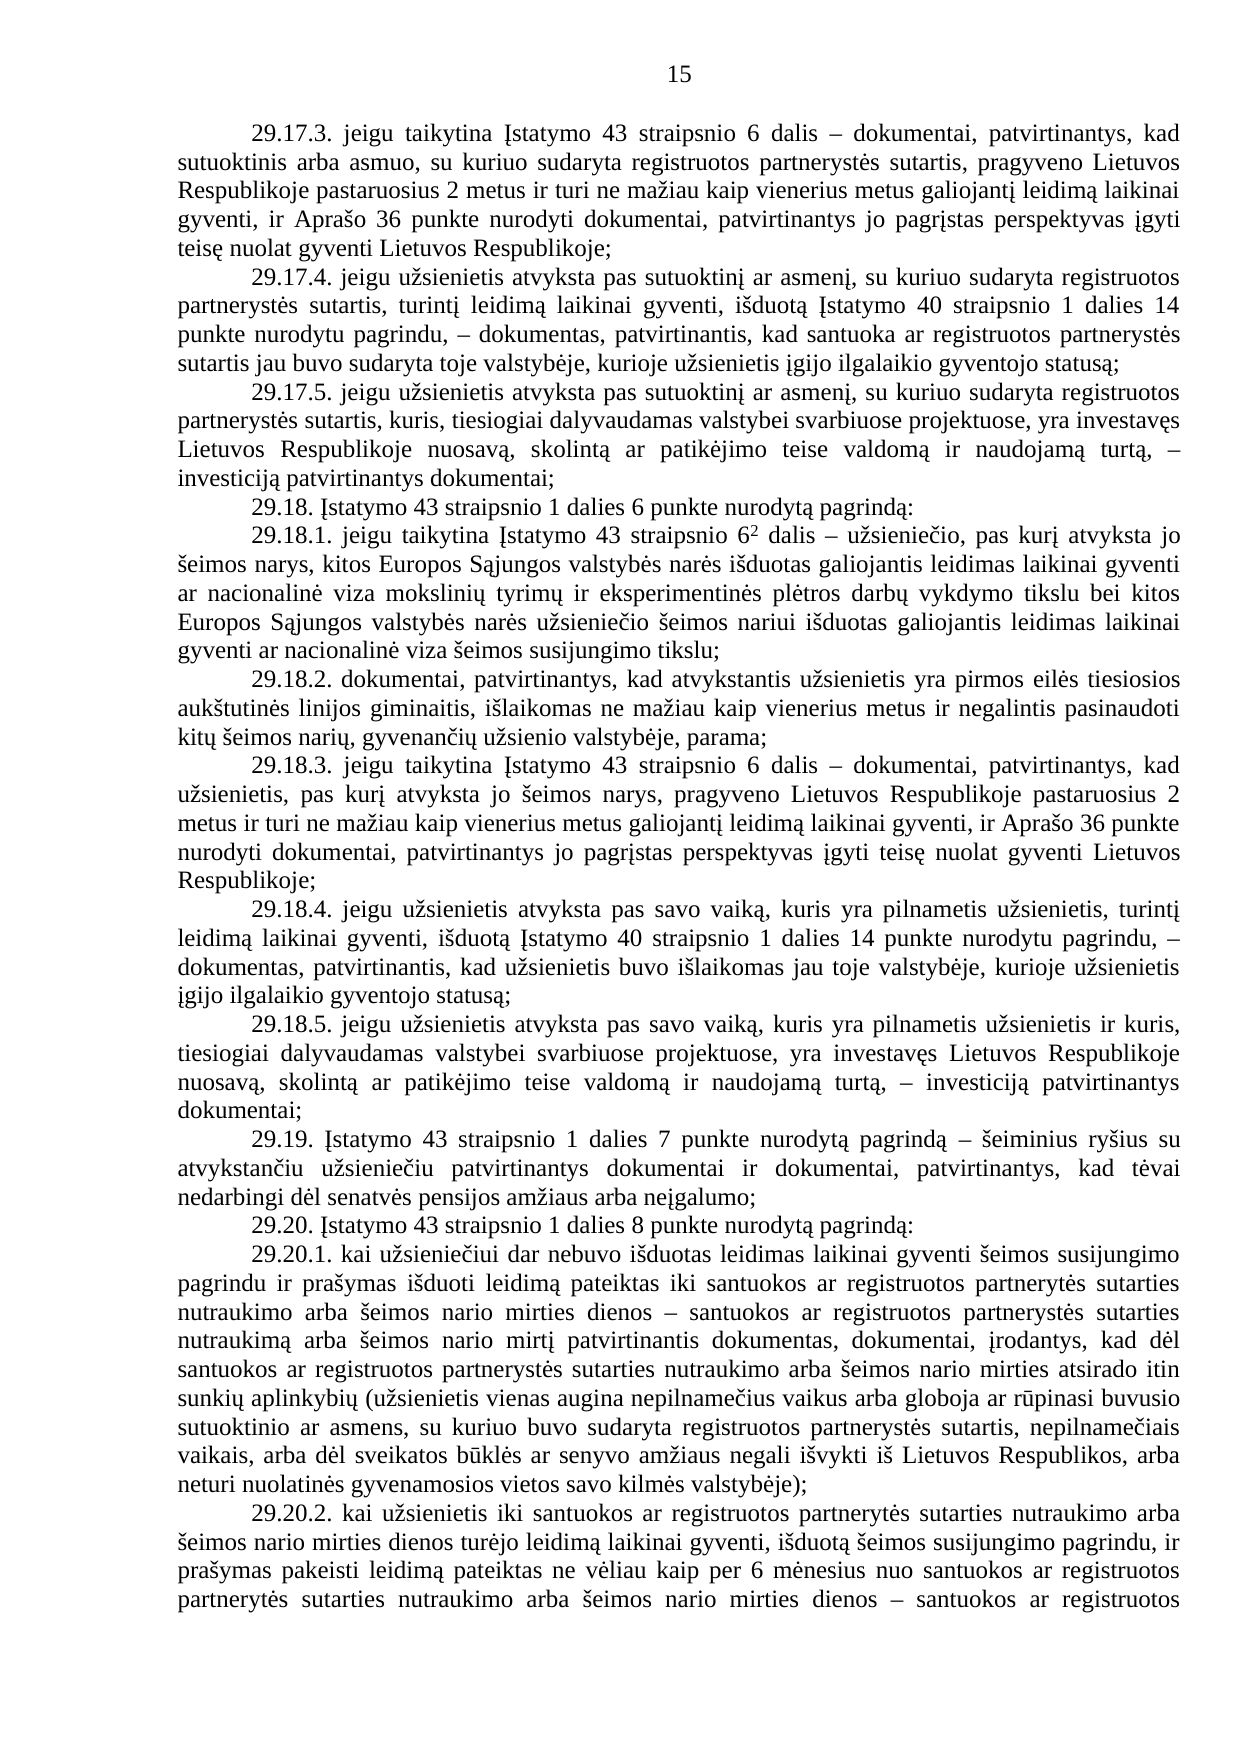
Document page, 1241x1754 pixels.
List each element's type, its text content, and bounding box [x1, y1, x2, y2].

text 29.18. Įstatymo 43 straipsnio 1 dalies 6 punkte nurodytą pagrindą: [177, 492, 1181, 521]
text 29.20.1. kai užsieniečiui dar nebuvo išduotas leidimas laikinai gyventi šeimos susijungimo pagrindu ir prašymas išduoti leidimą pateiktas iki santuokos ar registruotos partnerytės sutarties nutraukimo arba šeimos nario mirties dienos – santuokos ar registruotos partnerystės sutarties nutraukimą arba šeimos nario mirtį patvirtinantis dokumentas, dokumentai, įrodantys, kad dėl santuokos ar registruotos partnerystės sutarties nutraukimo arba šeimos nario mirties atsirado itin sunkių aplinkybių (užsienietis vienas augina nepilnamečius vaikus arba globoja ar rūpinasi buvusio sutuoktinio ar asmens, su kuriuo buvo sudaryta registruotos partnerystės sutartis, nepilnamečiais vaikais, arba dėl sveikatos būklės ar senyvo amžiaus negali išvykti iš Lietuvos Respublikos, arba neturi nuolatinės gyvenamosios vietos savo kilmės valstybėje); [177, 1239, 1181, 1498]
text 29.18.2. dokumentai, patvirtinantys, kad atvykstantis užsienietis yra pirmos eilės tiesiosios aukštutinės linijos giminaitis, išlaikomas ne mažiau kaip vienerius metus ir negalintis pasinaudoti kitų šeimos narių, gyvenančių užsienio valstybėje, parama; [177, 664, 1181, 751]
text 29.17.4. jeigu užsienietis atvyksta pas sutuoktinį ar asmenį, su kuriuo sudaryta registruotos partnerystės sutartis, turintį leidimą laikinai gyventi, išduotą Įstatymo 40 straipsnio 1 dalies 14 punkte nurodytu pagrindu, – dokumentas, patvirtinantis, kad santuoka ar registruotos partnerystės sutartis jau buvo sudaryta toje valstybėje, kurioje užsienietis įgijo ilgalaikio gyventojo statusą; [177, 262, 1181, 377]
text 29.20. Įstatymo 43 straipsnio 1 dalies 8 punkte nurodytą pagrindą: [177, 1211, 1181, 1239]
text 29.18.4. jeigu užsienietis atvyksta pas savo vaiką, kuris yra pilnametis užsienietis, turintį leidimą laikinai gyventi, išduotą Įstatymo 40 straipsnio 1 dalies 14 punkte nurodytu pagrindu, – dokumentas, patvirtinantis, kad užsienietis buvo išlaikomas jau toje valstybėje, kurioje užsienietis įgijo ilgalaikio gyventojo statusą; [177, 894, 1181, 1009]
text 29.17.3. jeigu taikytina Įstatymo 43 straipsnio 6 dalis – dokumentai, patvirtinantys, kad sutuoktinis arba asmuo, su kuriuo sudaryta registruotos partnerystės sutartis, pragyveno Lietuvos Respublikoje pastaruosius 2 metus ir turi ne mažiau kaip vienerius metus galiojantį leidimą laikinai gyventi, ir Aprašo 36 punkte nurodyti dokumentai, patvirtinantys jo pagrįstas perspektyvas įgyti teisę nuolat gyventi Lietuvos Respublikoje; [177, 118, 1181, 262]
text 29.17.5. jeigu užsienietis atvyksta pas sutuoktinį ar asmenį, su kuriuo sudaryta registruotos partnerystės sutartis, kuris, tiesiogiai dalyvaudamas valstybei svarbiuose projektuose, yra investavęs Lietuvos Respublikoje nuosavą, skolintą ar patikėjimo teise valdomą ir naudojamą turtą, – investiciją patvirtinantys dokumentai; [177, 377, 1181, 492]
text 29.18.1. jeigu taikytina Įstatymo 43 straipsnio 62 dalis – užsieniečio, pas kurį atvyksta jo šeimos narys, kitos Europos Sąjungos valstybės narės išduotas galiojantis leidimas laikinai gyventi ar nacionalinė viza mokslinių tyrimų ir eksperimentinės plėtros darbų vykdymo tikslu bei kitos Europos Sąjungos valstybės narės užsieniečio šeimos nariui išduotas galiojantis leidimas laikinai gyventi ar nacionalinė viza šeimos susijungimo tikslu; [177, 521, 1181, 664]
text 29.20.2. kai užsienietis iki santuokos ar registruotos partnerytės sutarties nutraukimo arba šeimos nario mirties dienos turėjo leidimą laikinai gyventi, išduotą šeimos susijungimo pagrindu, ir prašymas pakeisti leidimą pateiktas ne vėliau kaip per 6 mėnesius nuo santuokos ar registruotos partnerytės sutarties nutraukimo arba šeimos nario mirties dienos – santuokos ar registruotos [177, 1498, 1181, 1613]
text 29.18.3. jeigu taikytina Įstatymo 43 straipsnio 6 dalis – dokumentai, patvirtinantys, kad užsienietis, pas kurį atvyksta jo šeimos narys, pragyveno Lietuvos Respublikoje pastaruosius 2 metus ir turi ne mažiau kaip vienerius metus galiojantį leidimą laikinai gyventi, ir Aprašo 36 punkte nurodyti dokumentai, patvirtinantys jo pagrįstas perspektyvas įgyti teisę nuolat gyventi Lietuvos Respublikoje; [177, 751, 1181, 894]
text 29.19. Įstatymo 43 straipsnio 1 dalies 7 punkte nurodytą pagrindą – šeiminius ryšius su atvykstančiu užsieniečiu patvirtinantys dokumentai ir dokumentai, patvirtinantys, kad tėvai nedarbingi dėl senatvės pensijos amžiaus arba neįgalumo; [177, 1124, 1181, 1211]
text 29.18.5. jeigu užsienietis atvyksta pas savo vaiką, kuris yra pilnametis užsienietis ir kuris, tiesiogiai dalyvaudamas valstybei svarbiuose projektuose, yra investavęs Lietuvos Respublikoje nuosavą, skolintą ar patikėjimo teise valdomą ir naudojamą turtą, – investiciją patvirtinantys dokumentai; [177, 1009, 1181, 1124]
